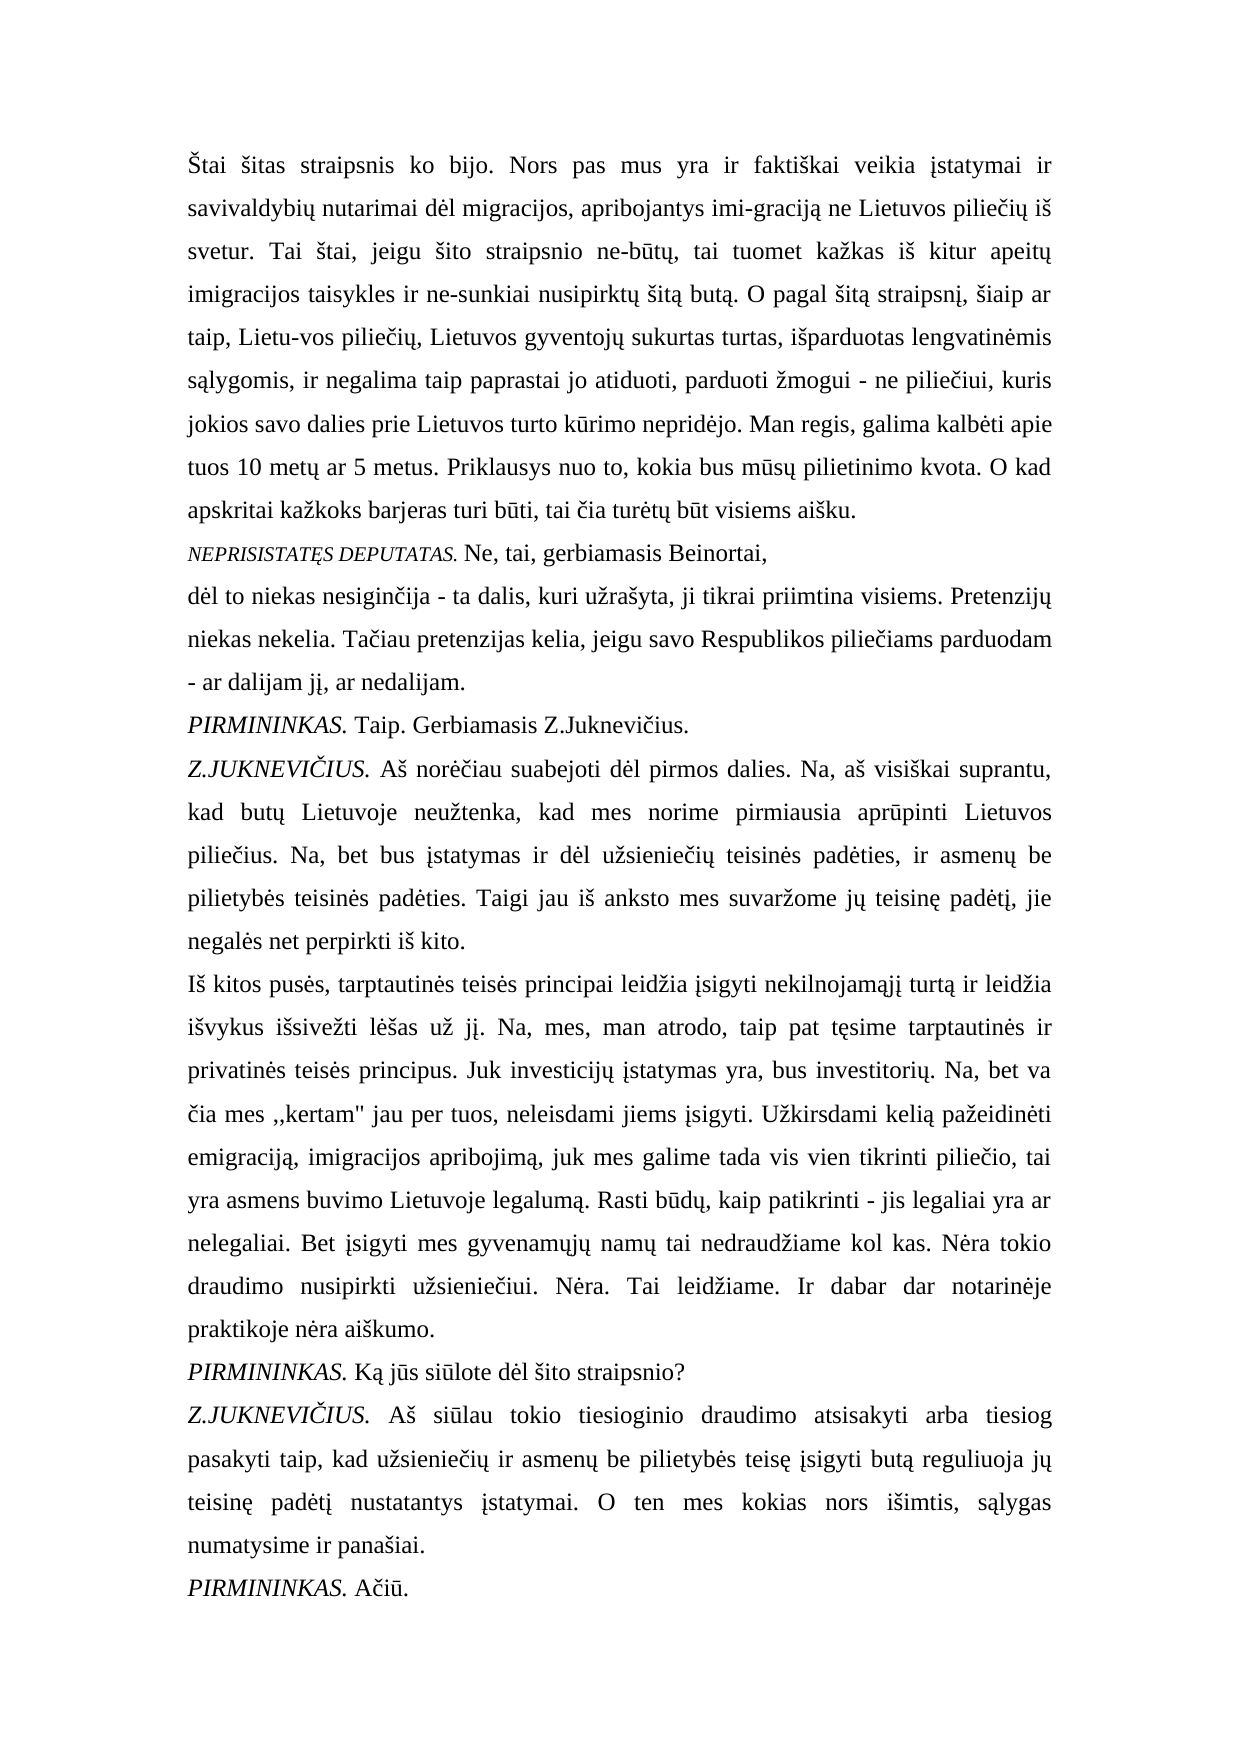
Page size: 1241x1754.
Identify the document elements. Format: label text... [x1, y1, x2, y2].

text PIRMININKAS. Taip. Gerbiamasis Z.Juknevičius. [187, 711, 1053, 739]
text Z.JUKNEVIČIUS. Aš siūlau tokio tiesioginio draudimo atsisakyti arba tiesiog pasakyti taip, kad užsieniečių ir asmenų be pilietybės teisę įsigyti butą reguliuoja jų teisinę padėtį nustatantys įstatymai. O ten mes kokias nors išimtis, sąlygas numatysime ir panašiai. [187, 1401, 1053, 1559]
text Iš kitos pusės, tarptautinės teisės principai leidžia įsigyti nekilnojamąjį turtą ir leidžia išvykus išsivežti lėšas už jį. Na, mes, man atrodo, taip pat tęsime tarptautinės ir privatinės teisės principus. Juk investicijų įstatymas yra, bus investitorių. Na, bet va čia mes ,,kertam" jau per tuos, neleisdami jiems įsigyti. Užkirsdami kelią pažeidinėti emigraciją, imigracijos apribojimą, juk mes galime tada vis vien tikrinti piliečio, tai yra asmens buvimo Lietuvoje legalumą. Rasti būdų, kaip patikrinti - jis legaliai yra ar nelegaliai. Bet įsigyti mes gyvenamųjų namų tai nedraudžiame kol kas. Nėra tokio draudimo nusipirkti užsieniečiui. Nėra. Tai leidžiame. Ir dabar dar notarinėje praktikoje nėra aiškumo. [187, 969, 1053, 1343]
text Z.JUKNEVIČIUS. Aš norėčiau suabejoti dėl pirmos dalies. Na, aš visiškai suprantu, kad butų Lietuvoje neužtenka, kad mes norime pirmiausia aprūpinti Lietuvos piliečius. Na, bet bus įstatymas ir dėl užsieniečių teisinės padėties, ir asmenų be pilietybės teisinės padėties. Taigi jau iš anksto mes suvaržome jų teisinę padėtį, jie negalės net perpirkti iš kito. [187, 754, 1053, 955]
text dėl to niekas nesiginčija - ta dalis, kuri užrašyta, ji tikrai priimtina visiems. Pretenzijų niekas nekelia. Tačiau pretenzijas kelia, jeigu savo Respublikos piliečiams parduodam - ar dalijam jį, ar nedalijam. [187, 581, 1053, 696]
text NEPRISISTATĘS DEPUTATAS. Ne, tai, gerbiamasis Beinortai, [187, 538, 1053, 567]
text Štai šitas straipsnis ko bijo. Nors pas mus yra ir faktiškai veikia įstatymai ir savivaldybių nutarimai dėl migracijos, apribojantys imi-graciją ne Lietuvos piliečių iš svetur. Tai štai, jeigu šito straipsnio ne-būtų, tai tuomet kažkas iš kitur apeitų imigracijos taisykles ir ne-sunkiai nusipirktų šitą butą. O pagal šitą straipsnį, šiaip ar taip, Lietu-vos piliečių, Lietuvos gyventojų sukurtas turtas, išparduotas lengvatinėmis sąlygomis, ir negalima taip paprastai jo atiduoti, parduoti žmogui - ne piliečiui, kuris jokios savo dalies prie Lietuvos turto kūrimo nepridėjo. Man regis, galima kalbėti apie tuos 10 metų ar 5 metus. Priklausys nuo to, kokia bus mūsų pilietinimo kvota. O kad apskritai kažkoks barjeras turi būti, tai čia turėtų būt visiems aišku. [187, 150, 1053, 524]
text PIRMININKAS. Ką jūs siūlote dėl šito straipsnio? [187, 1357, 1053, 1386]
text PIRMININKAS. Ačiū. [187, 1573, 1053, 1602]
